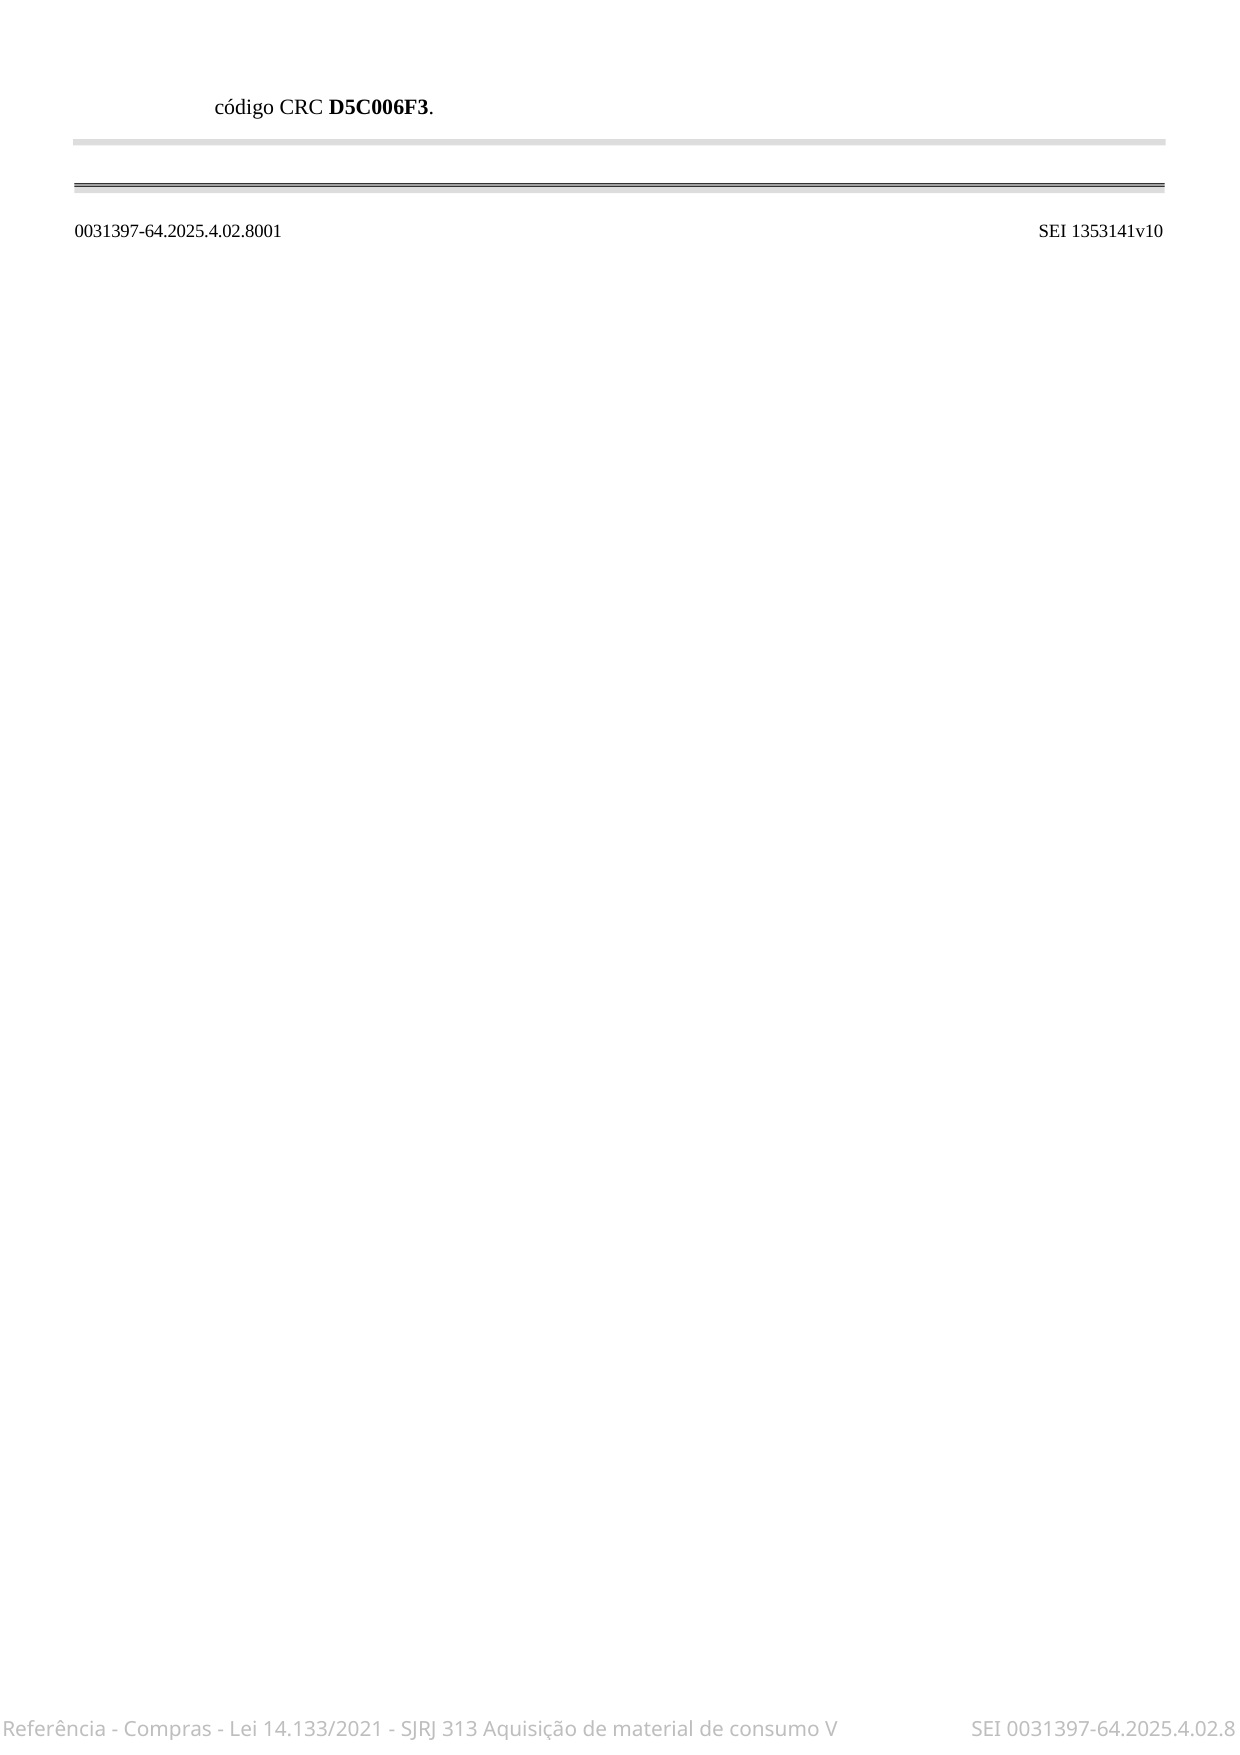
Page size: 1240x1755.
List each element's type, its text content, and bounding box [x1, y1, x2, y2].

text código CRC D5C006F3. [214, 94, 1134, 119]
text 0031397-64.2025.4.02.8001 SEI 1353141v10 [74, 220, 1181, 241]
